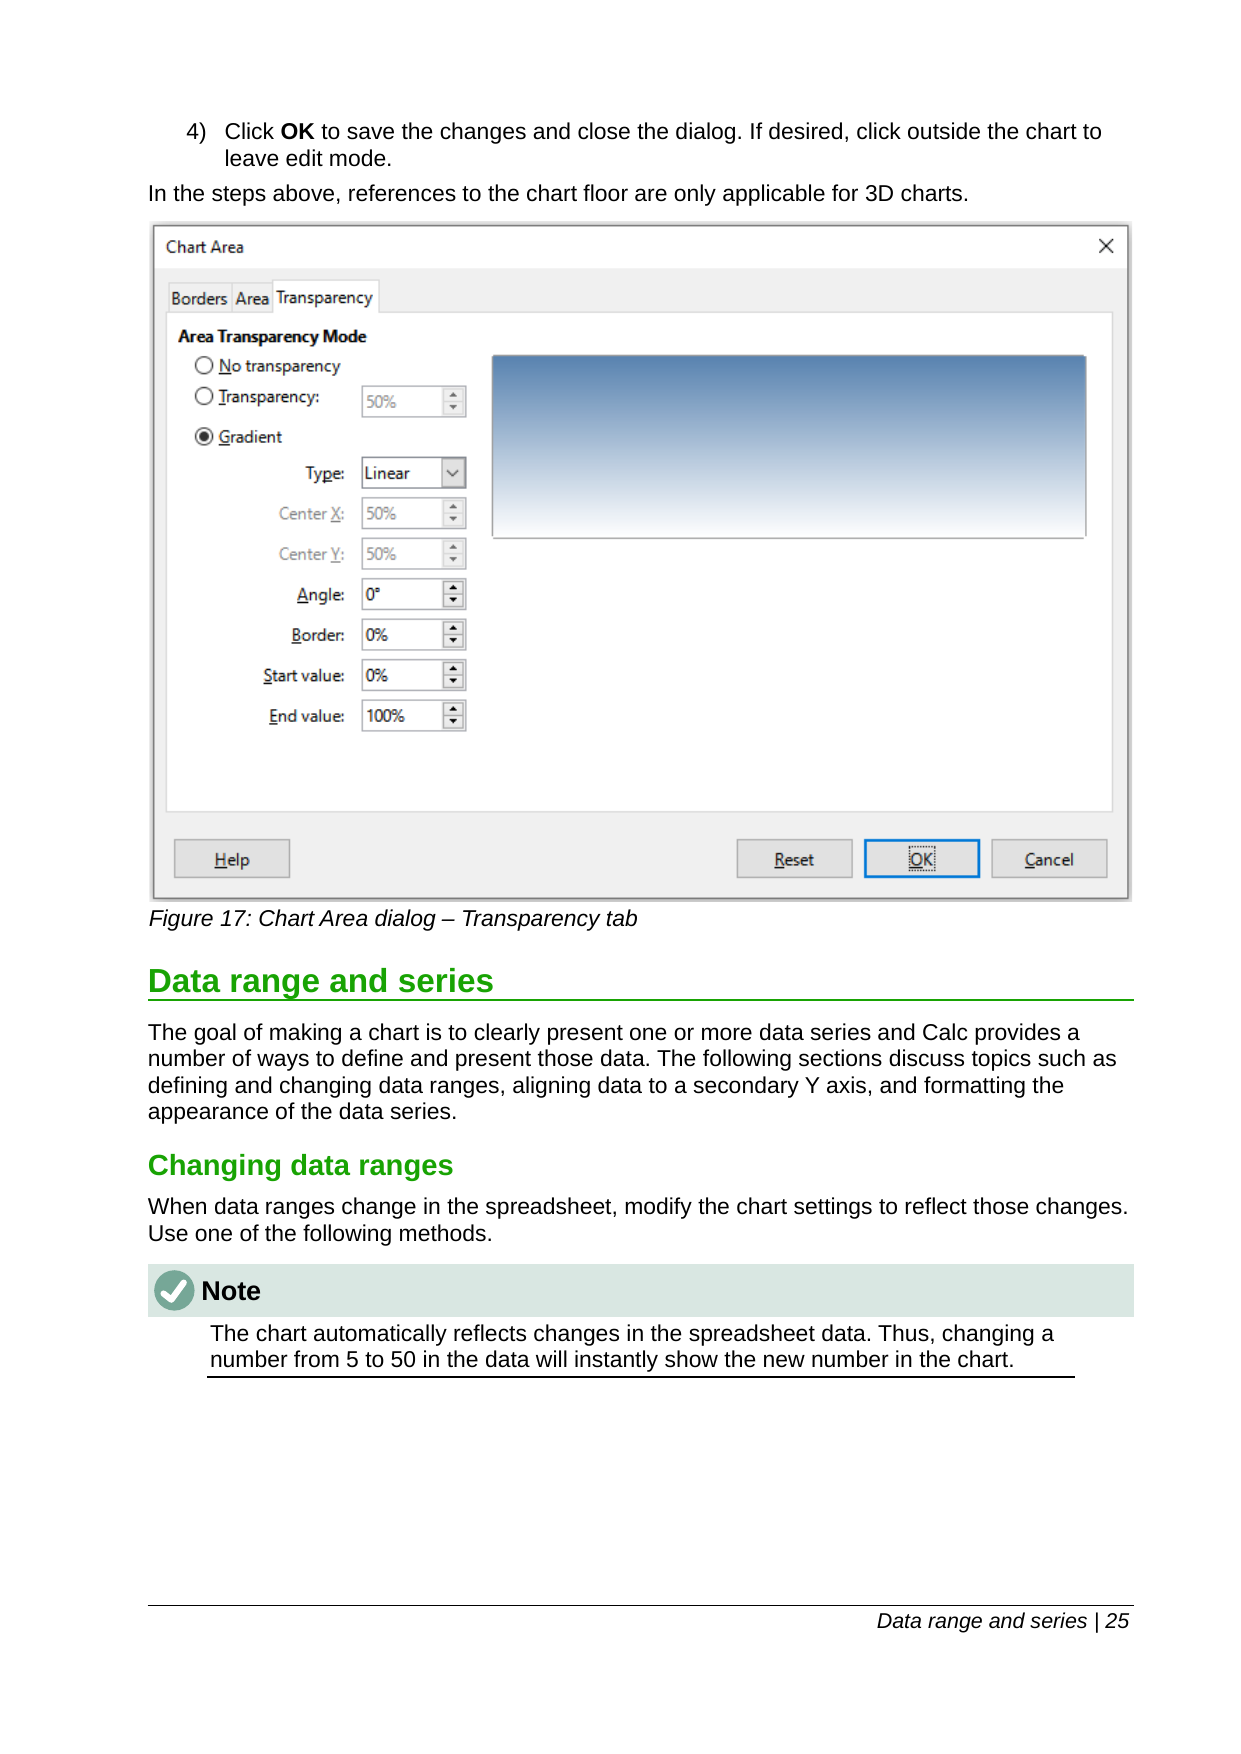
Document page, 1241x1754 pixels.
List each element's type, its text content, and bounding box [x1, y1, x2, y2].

text The chart automatically reflects changes in the spreadsheet data. Thus, changing a number from 5 to 50 in the data will instantly show the new number in the chart. [207, 1317, 1075, 1376]
list Click OK to save the changes and close the dialog. If desired, click outside the chart to leave edit mode. [207, 118, 1134, 171]
subtitle Data range and series [148, 961, 1134, 999]
subtitle Note [148, 1264, 1134, 1317]
text In the steps above, references to the chart floor are only applicable for 3D charts. [148, 180, 1134, 206]
subtitle Changing data ranges [148, 1148, 1134, 1181]
picture [149, 221, 1133, 902]
list When data ranges change in the spreadsheet, modify the chart settings to reflect those changes. Use one of the following methods. [148, 1193, 1134, 1246]
text Figure 17: Chart Area dialog – Transparency tab [146, 218, 1135, 931]
text The goal of making a chart is to clearly present one or more data series and Calc provides a number of ways to define and present those data. The following sections discuss topics such as defining and changing data ranges, aligning data to a secondary Y axis, and formatting the appearance of the data series. [148, 1019, 1134, 1124]
